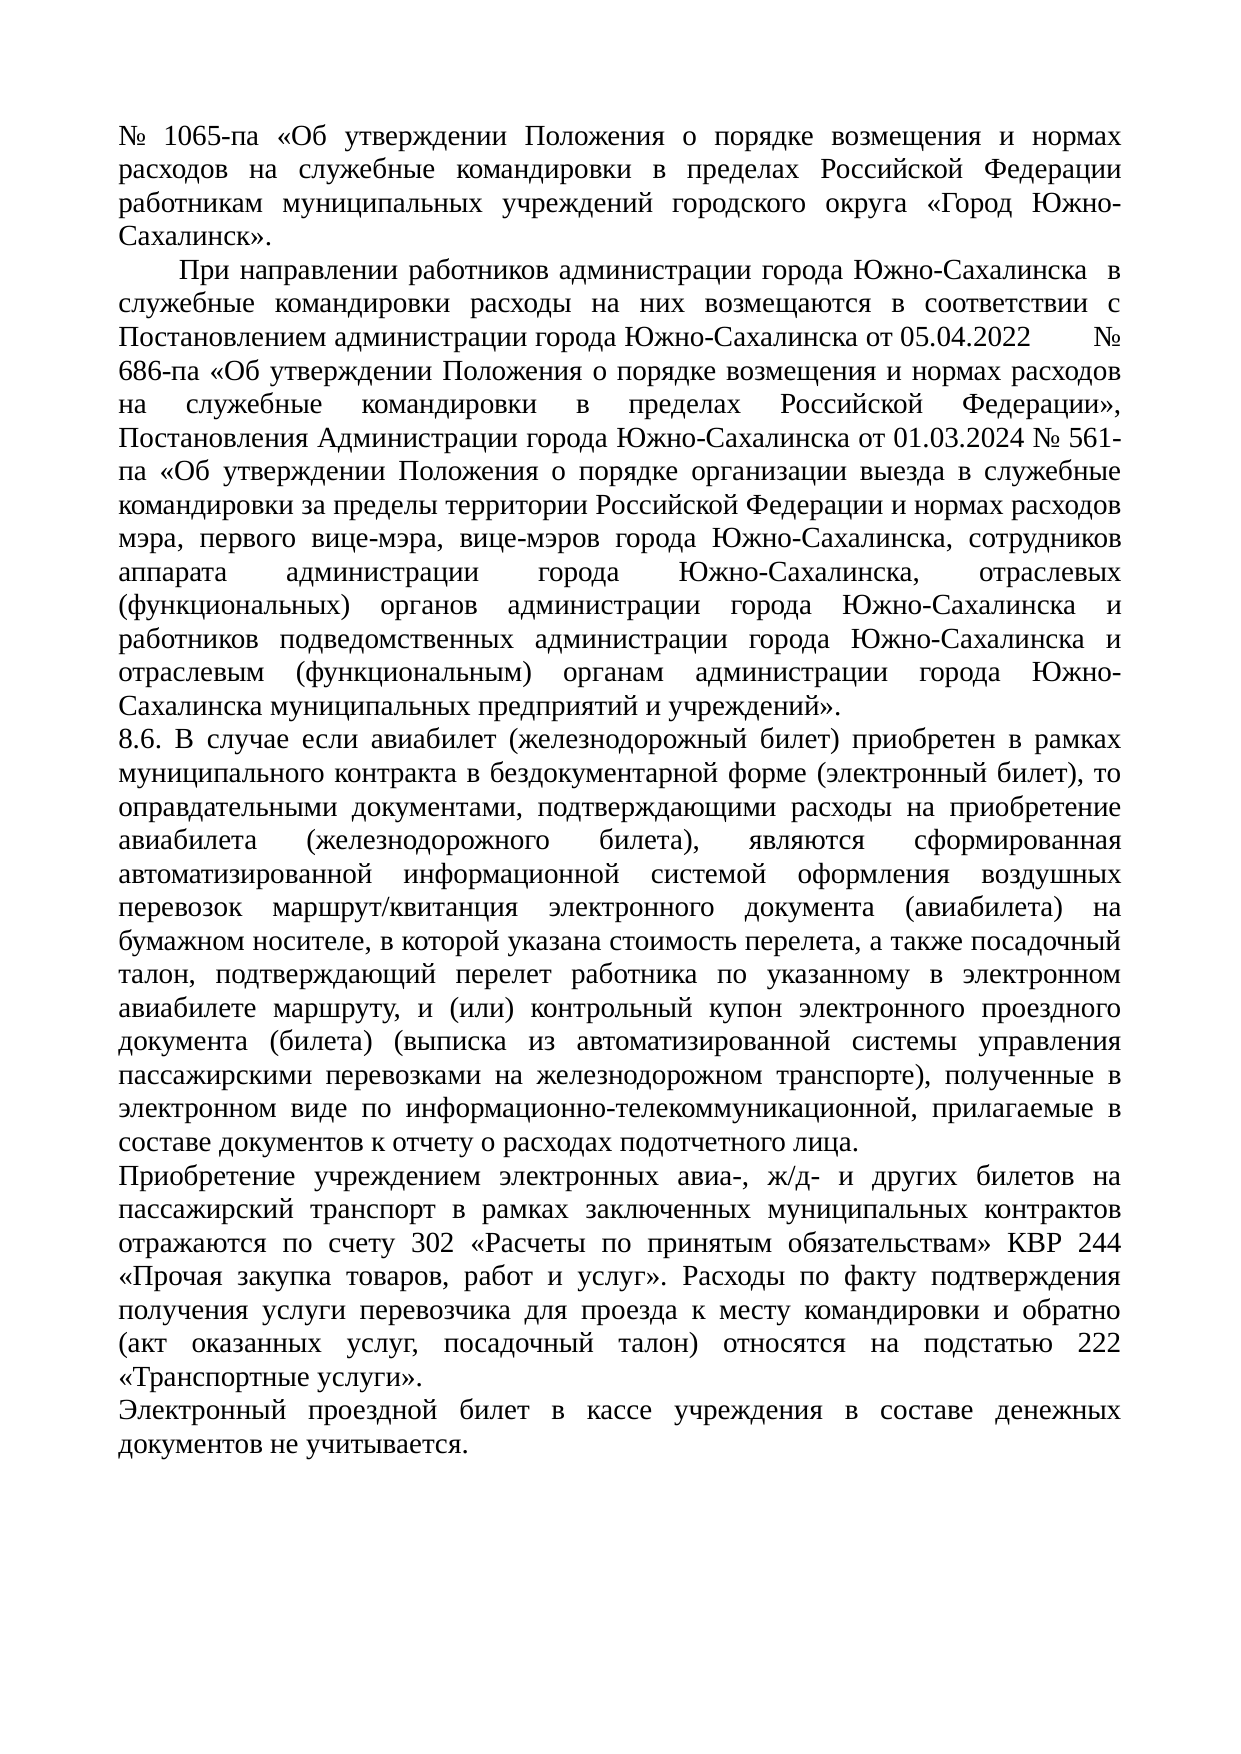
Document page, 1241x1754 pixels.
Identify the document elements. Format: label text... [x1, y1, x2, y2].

text Приобретение учреждением электронных авиа-, ж/д- и других билетов на пассажирский транспорт в рамках заключенных муниципальных контрактов отражаются по счету 302 «Расчеты по принятым обязательствам» КВР 244 «Прочая закупка товаров, работ и услуг». Расходы по факту подтверждения получения услуги перевозчика для проезда к месту командировки и обратно (акт оказанных услуг, посадочный талон) относятся на подстатью 222 «Транспортные услуги». [118, 1158, 1122, 1393]
text № 1065-па «Об утверждении Положения о порядке возмещения и нормах расходов на служебные командировки в пределах Российской Федерации работникам муниципальных учреждений городского округа «Город Южно-Сахалинск». [118, 118, 1122, 252]
text При направлении работников администрации города Южно-Сахалинска в служебные командировки расходы на них возмещаются в соответствии с Постановлением администрации города Южно-Сахалинска от 05.04.2022 № 686-па «Об утверждении Положения о порядке возмещения и нормах расходов на служебные командировки в пределах Российской Федерации», Постановления Администрации города Южно-Сахалинска от 01.03.2024 № 561-па «Об утверждении Положения о порядке организации выезда в служебные командировки за пределы территории Российской Федерации и нормах расходов мэра, первого вице-мэра, вице-мэров города Южно-Сахалинска, сотрудников аппарата администрации города Южно-Сахалинска, отраслевых (функциональных) органов администрации города Южно-Сахалинска и работников подведомственных администрации города Южно-Сахалинска и отраслевым (функциональным) органам администрации города Южно-Сахалинска муниципальных предприятий и учреждений». [118, 252, 1122, 722]
text Электронный проездной билет в кассе учреждения в составе денежных документов не учитывается. [118, 1393, 1122, 1460]
text 8.6. В случае если авиабилет (железнодорожный билет) приобретен в рамках муниципального контракта в бездокументарной форме (электронный билет), то оправдательными документами, подтверждающими расходы на приобретение авиабилета (железнодорожного билета), являются сформированная автоматизированной информационной системой оформления воздушных перевозок маршрут/квитанция электронного документа (авиабилета) на бумажном носителе, в которой указана стоимость перелета, а также посадочный талон, подтверждающий перелет работника по указанному в электронном авиабилете маршруту, и (или) контрольный купон электронного проездного документа (билета) (выписка из автоматизированной системы управления пассажирскими перевозками на железнодорожном транспорте), полученные в электронном виде по информационно-телекоммуникационной, прилагаемые в составе документов к отчету о расходах подотчетного лица. [118, 722, 1122, 1158]
